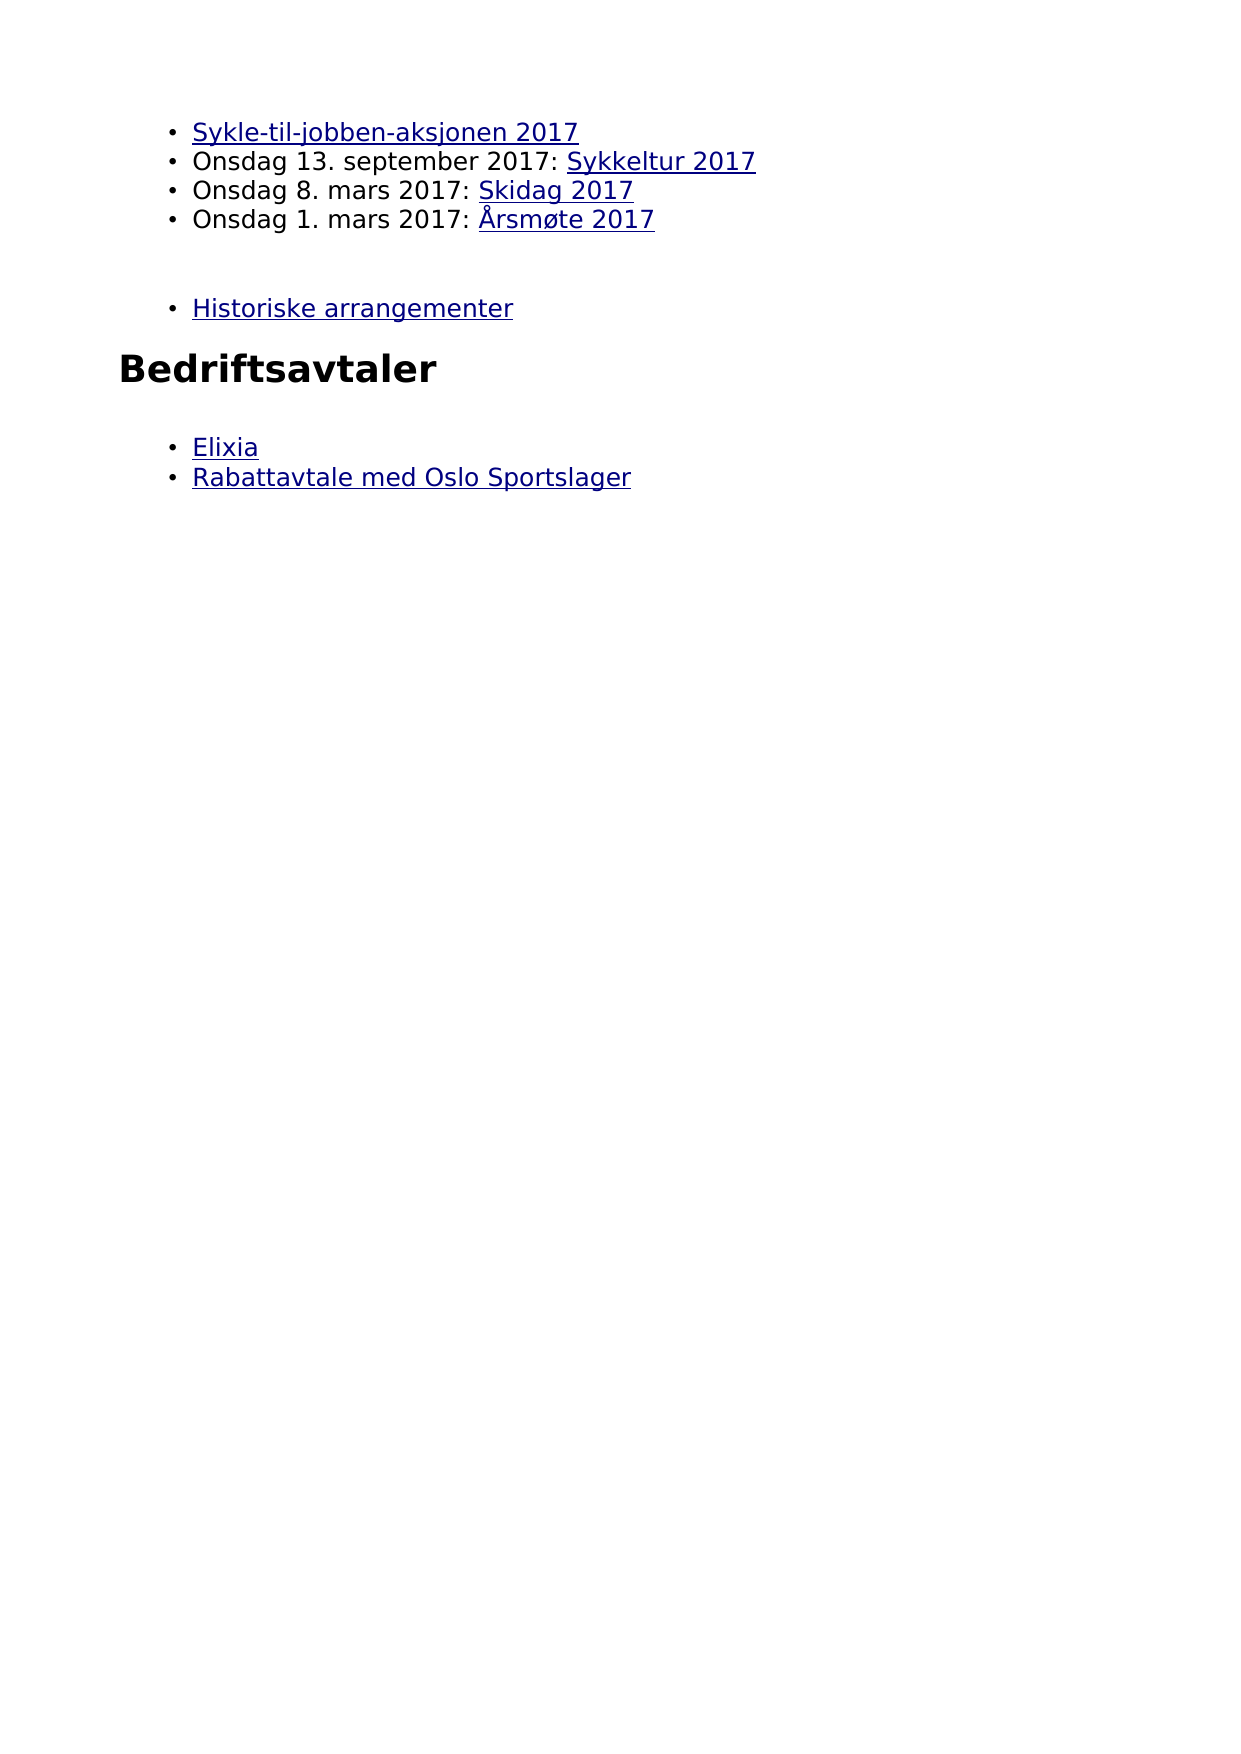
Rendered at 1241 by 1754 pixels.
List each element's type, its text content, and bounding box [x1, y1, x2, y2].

list Elixia [177, 433, 1122, 463]
list Sykle-til-jobben-aksjonen 2017 [177, 118, 1122, 147]
list Onsdag 8. mars 2017: Skidag 2017 [177, 176, 1122, 206]
list Rabattavtale med Oslo Sportslager [177, 463, 1122, 492]
subtitle Bedriftsavtaler [118, 348, 1122, 392]
list Onsdag 1. mars 2017: Årsmøte 2017 [177, 206, 1122, 235]
list Historiske arrangementer [177, 294, 1122, 323]
list Onsdag 13. september 2017: Sykkeltur 2017 [177, 147, 1122, 176]
